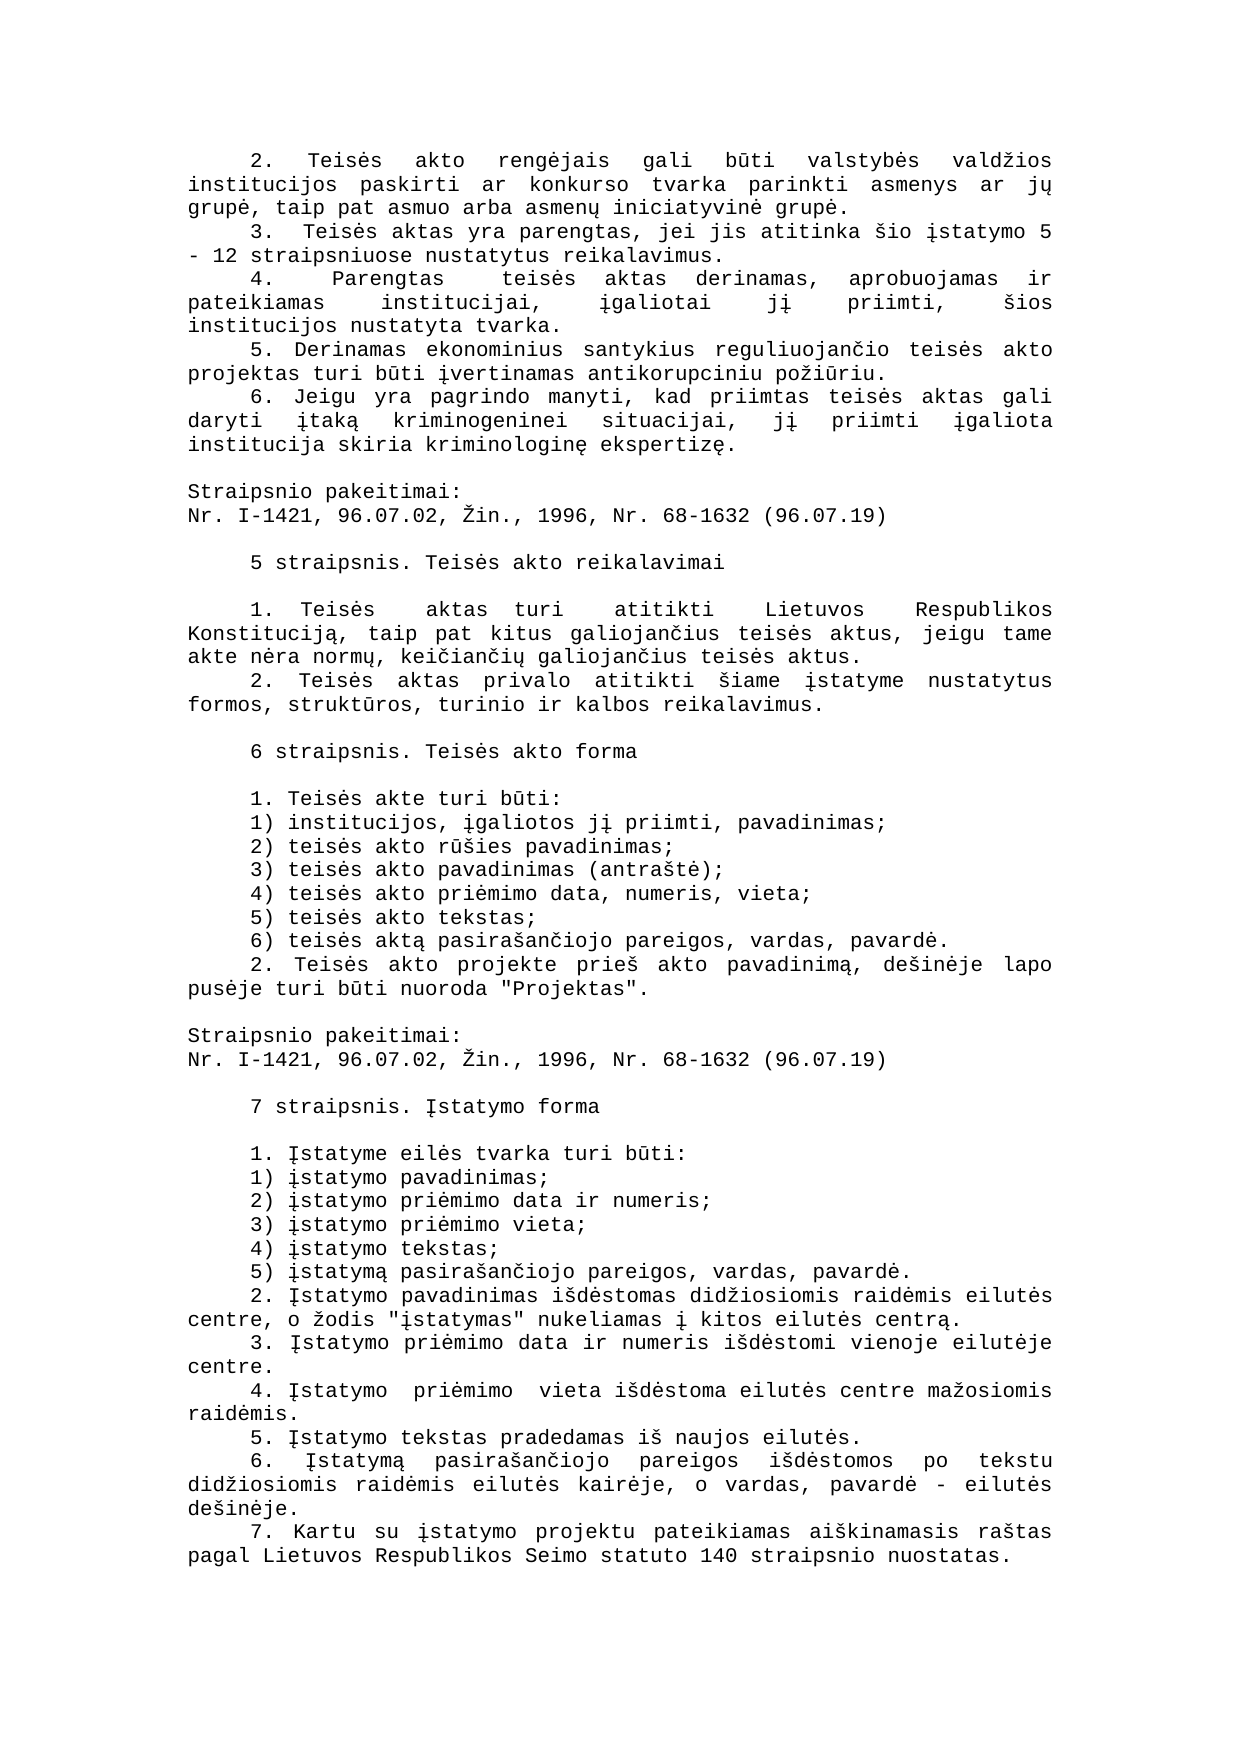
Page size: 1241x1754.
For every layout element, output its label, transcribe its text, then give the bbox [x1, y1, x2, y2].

text 1. Įstatyme eilės tvarka turi būti: [187, 1143, 1053, 1167]
text 4) įstatymo tekstas; [187, 1238, 1053, 1261]
text 3. Teisės aktas yra parengtas, jei jis atitinka šio įstatymo 5 - 12 straipsniuose nustatytus reikalavimus. [187, 221, 1053, 268]
text 5) teisės akto tekstas; [187, 907, 1053, 930]
text 4. Įstatymo priėmimo vieta išdėstoma eilutės centre mažosiomis raidėmis. [187, 1379, 1053, 1427]
text 5. Įstatymo tekstas pradedamas iš naujos eilutės. [187, 1427, 1053, 1451]
text 2) įstatymo priėmimo data ir numeris; [187, 1190, 1053, 1214]
text Straipsnio pakeitimai: [187, 1025, 1053, 1048]
text Nr. I-1421, 96.07.02, Žin., 1996, Nr. 68-1632 (96.07.19) [187, 505, 1053, 528]
text 3) teisės akto pavadinimas (antraštė); [187, 859, 1053, 883]
text 6 straipsnis. Teisės akto forma [187, 741, 1053, 765]
text 5. Derinamas ekonominius santykius reguliuojančio teisės akto projektas turi būti įvertinamas antikorupciniu požiūriu. [187, 339, 1053, 386]
text 7 straipsnis. Įstatymo forma [187, 1096, 1053, 1119]
text 4) teisės akto priėmimo data, numeris, vieta; [187, 883, 1053, 907]
text 2. Teisės akto rengėjais gali būti valstybės valdžios institucijos paskirti ar konkurso tvarka parinkti asmenys ar jų grupė, taip pat asmuo arba asmenų iniciatyvinė grupė. [187, 150, 1053, 221]
text 1) institucijos, įgaliotos jį priimti, pavadinimas; [187, 812, 1053, 836]
text 2. Teisės aktas privalo atitikti šiame įstatyme nustatytus formos, struktūros, turinio ir kalbos reikalavimus. [187, 670, 1053, 717]
text 1. Teisės akte turi būti: [187, 788, 1053, 812]
text 6. Įstatymą pasirašančiojo pareigos išdėstomos po tekstu didžiosiomis raidėmis eilutės kairėje, o vardas, pavardė - eilutės dešinėje. [187, 1451, 1053, 1521]
text 2. Teisės akto projekte prieš akto pavadinimą, dešinėje lapo pusėje turi būti nuoroda "Projektas". [187, 954, 1053, 1001]
text 4. Parengtas teisės aktas derinamas, aprobuojamas ir pateikiamas institucijai, įgaliotai jį priimti, šios institucijos nustatyta tvarka. [187, 268, 1053, 339]
text 6. Jeigu yra pagrindo manyti, kad priimtas teisės aktas gali daryti įtaką kriminogeninei situacijai, jį priimti įgaliota institucija skiria kriminologinę ekspertizę. [187, 386, 1053, 457]
text 2) teisės akto rūšies pavadinimas; [187, 836, 1053, 859]
text 6) teisės aktą pasirašančiojo pareigos, vardas, pavardė. [187, 930, 1053, 954]
text 3. Įstatymo priėmimo data ir numeris išdėstomi vienoje eilutėje centre. [187, 1332, 1053, 1379]
text Straipsnio pakeitimai: [187, 481, 1053, 505]
text Nr. I-1421, 96.07.02, Žin., 1996, Nr. 68-1632 (96.07.19) [187, 1048, 1053, 1072]
text 3) įstatymo priėmimo vieta; [187, 1214, 1053, 1238]
text 1. Teisės aktas turi atitikti Lietuvos Respublikos Konstituciją, taip pat kitus galiojančius teisės aktus, jeigu tame akte nėra normų, keičiančių galiojančius teisės aktus. [187, 599, 1053, 670]
text 2. Įstatymo pavadinimas išdėstomas didžiosiomis raidėmis eilutės centre, o žodis "įstatymas" nukeliamas į kitos eilutės centrą. [187, 1285, 1053, 1332]
text 5) įstatymą pasirašančiojo pareigos, vardas, pavardė. [187, 1261, 1053, 1285]
text 1) įstatymo pavadinimas; [187, 1167, 1053, 1190]
text 5 straipsnis. Teisės akto reikalavimai [187, 552, 1053, 576]
text 7. Kartu su įstatymo projektu pateikiamas aiškinamasis raštas pagal Lietuvos Respublikos Seimo statuto 140 straipsnio nuostatas. [187, 1521, 1053, 1569]
